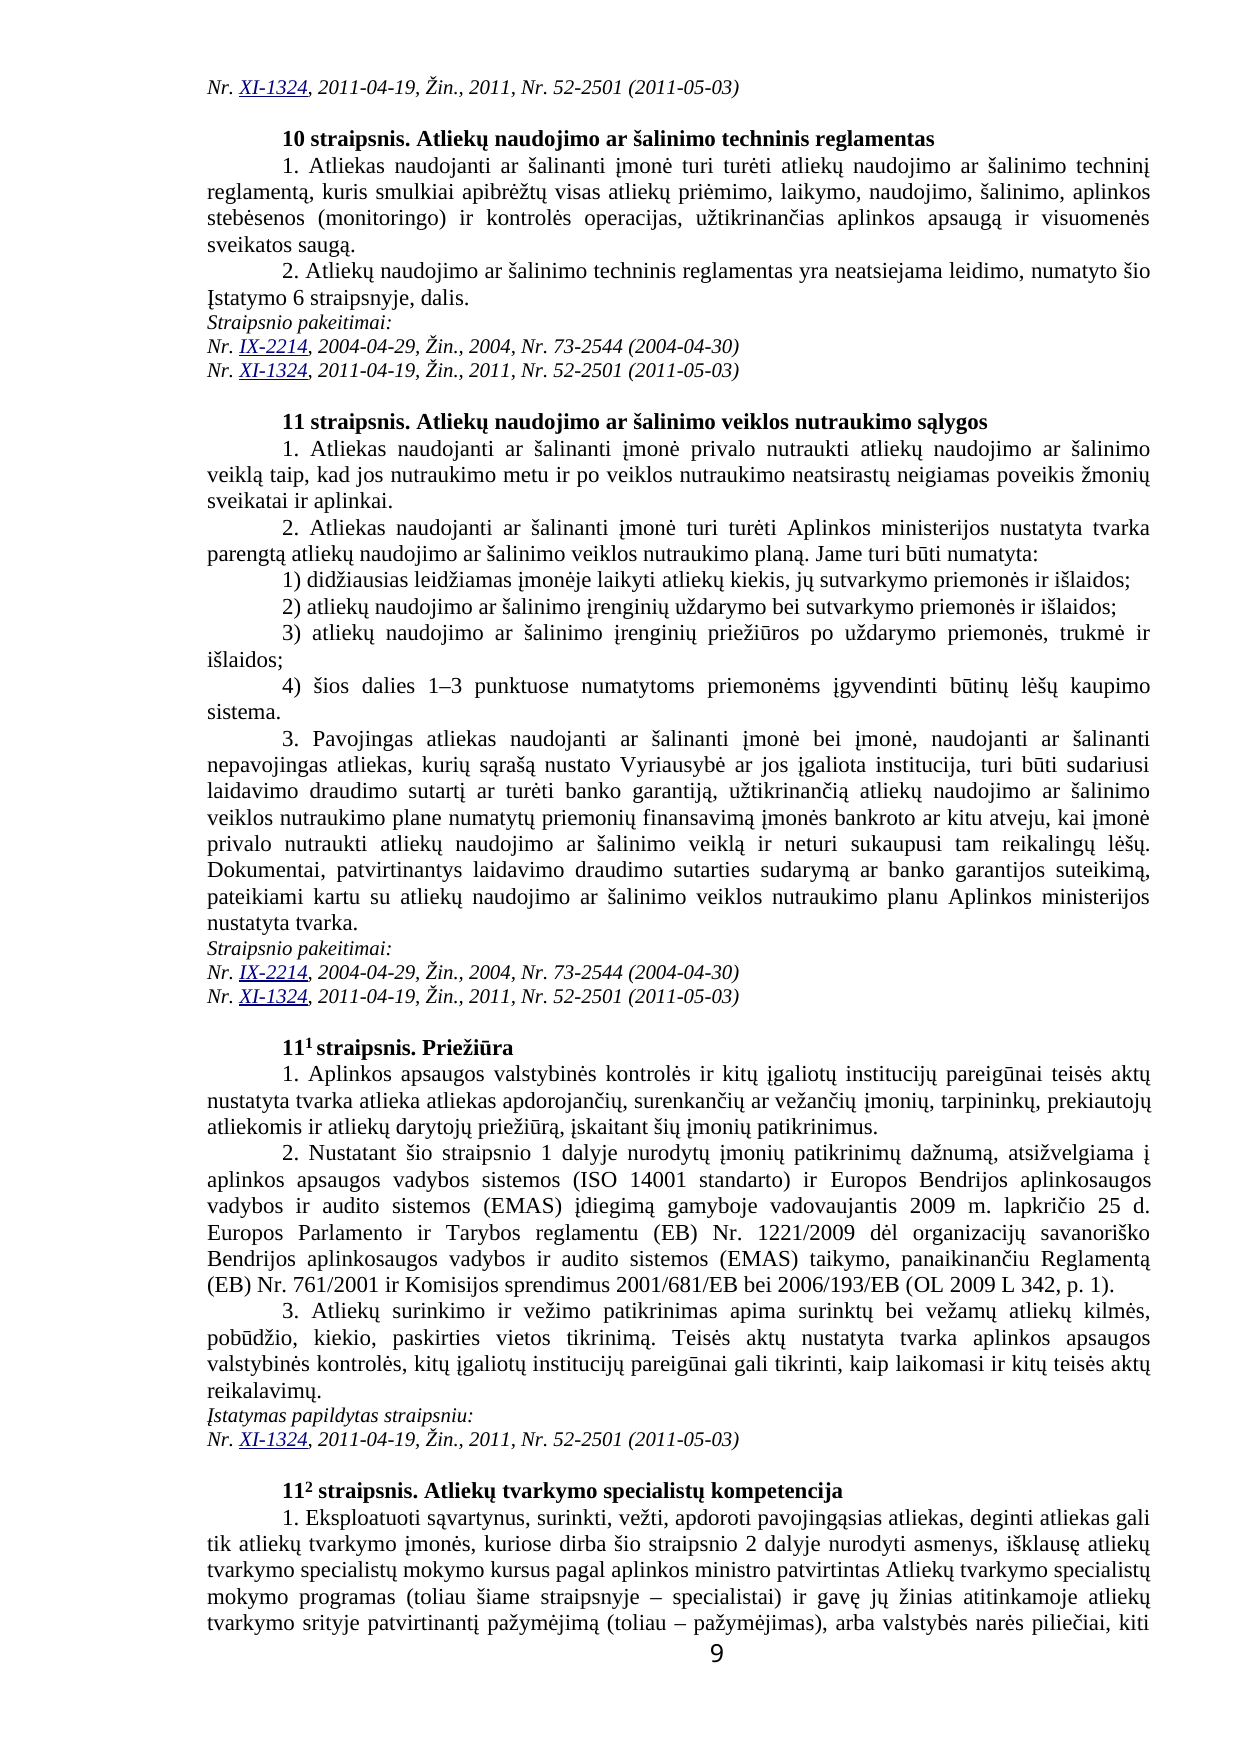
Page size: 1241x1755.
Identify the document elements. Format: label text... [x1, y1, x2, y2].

text Įstatymas papildytas straipsniu: [207, 1403, 1152, 1427]
text 112 straipsnis. Atliekų tvarkymo specialistų kompetencija [207, 1477, 1152, 1504]
text 4) šios dalies 1–3 punktuose numatytoms priemonėms įgyvendinti būtinų lėšų kaupimo sistema. [207, 672, 1152, 725]
text 11 straipsnis. Atliekų naudojimo ar šalinimo veiklos nutraukimo sąlygos [207, 408, 1152, 435]
text 1) didžiausias leidžiamas įmonėje laikyti atliekų kiekis, jų sutvarkymo priemonės ir išlaidos; [207, 567, 1152, 593]
text 3) atliekų naudojimo ar šalinimo įrenginių priežiūros po uždarymo priemonės, trukmė ir išlaidos; [207, 619, 1152, 672]
text 2) atliekų naudojimo ar šalinimo įrenginių uždarymo bei sutvarkymo priemonės ir išlaidos; [207, 593, 1152, 619]
text 3. Pavojingas atliekas naudojanti ar šalinanti įmonė bei įmonė, naudojanti ar šalinanti nepavojingas atliekas, kurių sąrašą nustato Vyriausybė ar jos įgaliota institucija, turi būti sudariusi laidavimo draudimo sutartį ar turėti banko garantiją, užtikrinančią atliekų naudojimo ar šalinimo veiklos nutraukimo plane numatytų priemonių finansavimą įmonės bankroto ar kitu atveju, kai įmonė privalo nutraukti atliekų naudojimo ar šalinimo veiklą ir neturi sukaupusi tam reikalingų lėšų. Dokumentai, patvirtinantys laidavimo draudimo sutarties sudarymą ar banko garantijos suteikimą, pateikiami kartu su atliekų naudojimo ar šalinimo veiklos nutraukimo planu Aplinkos ministerijos nustatyta tvarka. [207, 725, 1152, 936]
text 1. Aplinkos apsaugos valstybinės kontrolės ir kitų įgaliotų institucijų pareigūnai teisės aktų nustatyta tvarka atlieka atliekas apdorojančių, surenkančių ar vežančių įmonių, tarpininkų, prekiautojų atliekomis ir atliekų darytojų priežiūrą, įskaitant šių įmonių patikrinimus. [207, 1060, 1152, 1139]
text 10 straipsnis. Atliekų naudojimo ar šalinimo techninis reglamentas [207, 125, 1152, 152]
text 2. Atliekų naudojimo ar šalinimo techninis reglamentas yra neatsiejama leidimo, numatyto šio Įstatymo 6 straipsnyje, dalis. [207, 257, 1152, 310]
text 111 straipsnis. Priežiūra [207, 1034, 1152, 1060]
text 1. Atliekas naudojanti ar šalinanti įmonė privalo nutraukti atliekų naudojimo ar šalinimo veiklą taip, kad jos nutraukimo metu ir po veiklos nutraukimo neatsirastų neigiamas poveikis žmonių sveikatai ir aplinkai. [207, 435, 1152, 514]
text Straipsnio pakeitimai: [207, 936, 1152, 959]
text 3. Atliekų surinkimo ir vežimo patikrinimas apima surinktų bei vežamų atliekų kilmės, pobūdžio, kiekio, paskirties vietos tikrinimą. Teisės aktų nustatyta tvarka aplinkos apsaugos valstybinės kontrolės, kitų įgaliotų institucijų pareigūnai gali tikrinti, kaip laikomasi ir kitų teisės aktų reikalavimų. [207, 1298, 1152, 1403]
text 1. Eksploatuoti sąvartynus, surinkti, vežti, apdoroti pavojingąsias atliekas, deginti atliekas gali tik atliekų tvarkymo įmonės, kuriose dirba šio straipsnio 2 dalyje nurodyti asmenys, išklausę atliekų tvarkymo specialistų mokymo kursus pagal aplinkos ministro patvirtintas Atliekų tvarkymo specialistų mokymo programas (toliau šiame straipsnyje – specialistai) ir gavę jų žinias atitinkamoje atliekų tvarkymo srityje patvirtinantį pažymėjimą (toliau – pažymėjimas), arba valstybės narės piliečiai, kiti [207, 1504, 1152, 1636]
text Nr. XI-1324, 2011-04-19, Žin., 2011, Nr. 52-2501 (2011-05-03) [207, 984, 1152, 1008]
text Nr. IX-2214, 2004-04-29, Žin., 2004, Nr. 73-2544 (2004-04-30) [207, 959, 1152, 984]
text 2. Atliekas naudojanti ar šalinanti įmonė turi turėti Aplinkos ministerijos nustatyta tvarka parengtą atliekų naudojimo ar šalinimo veiklos nutraukimo planą. Jame turi būti numatyta: [207, 514, 1152, 567]
text 2. Nustatant šio straipsnio 1 dalyje nurodytų įmonių patikrinimų dažnumą, atsižvelgiama į aplinkos apsaugos vadybos sistemos (ISO 14001 standarto) ir Europos Bendrijos aplinkosaugos vadybos ir audito sistemos (EMAS) įdiegimą gamyboje vadovaujantis 2009 m. lapkričio 25 d. Europos Parlamento ir Tarybos reglamentu (EB) Nr. 1221/2009 dėl organizacijų savanoriško Bendrijos aplinkosaugos vadybos ir audito sistemos (EMAS) taikymo, panaikinančiu Reglamentą (EB) Nr. 761/2001 ir Komisijos sprendimus 2001/681/EB bei 2006/193/EB (OL 2009 L 342, p. 1). [207, 1139, 1152, 1298]
text Straipsnio pakeitimai: [207, 310, 1152, 334]
text Nr. XI-1324, 2011-04-19, Žin., 2011, Nr. 52-2501 (2011-05-03) [207, 1427, 1152, 1451]
text Nr. XI-1324, 2011-04-19, Žin., 2011, Nr. 52-2501 (2011-05-03) [207, 75, 1152, 99]
text Nr. XI-1324, 2011-04-19, Žin., 2011, Nr. 52-2501 (2011-05-03) [207, 358, 1152, 382]
text 1. Atliekas naudojanti ar šalinanti įmonė turi turėti atliekų naudojimo ar šalinimo techninį reglamentą, kuris smulkiai apibrėžtų visas atliekų priėmimo, laikymo, naudojimo, šalinimo, aplinkos stebėsenos (monitoringo) ir kontrolės operacijas, užtikrinančias aplinkos apsaugą ir visuomenės sveikatos saugą. [207, 152, 1152, 257]
text Nr. IX-2214, 2004-04-29, Žin., 2004, Nr. 73-2544 (2004-04-30) [207, 334, 1152, 358]
